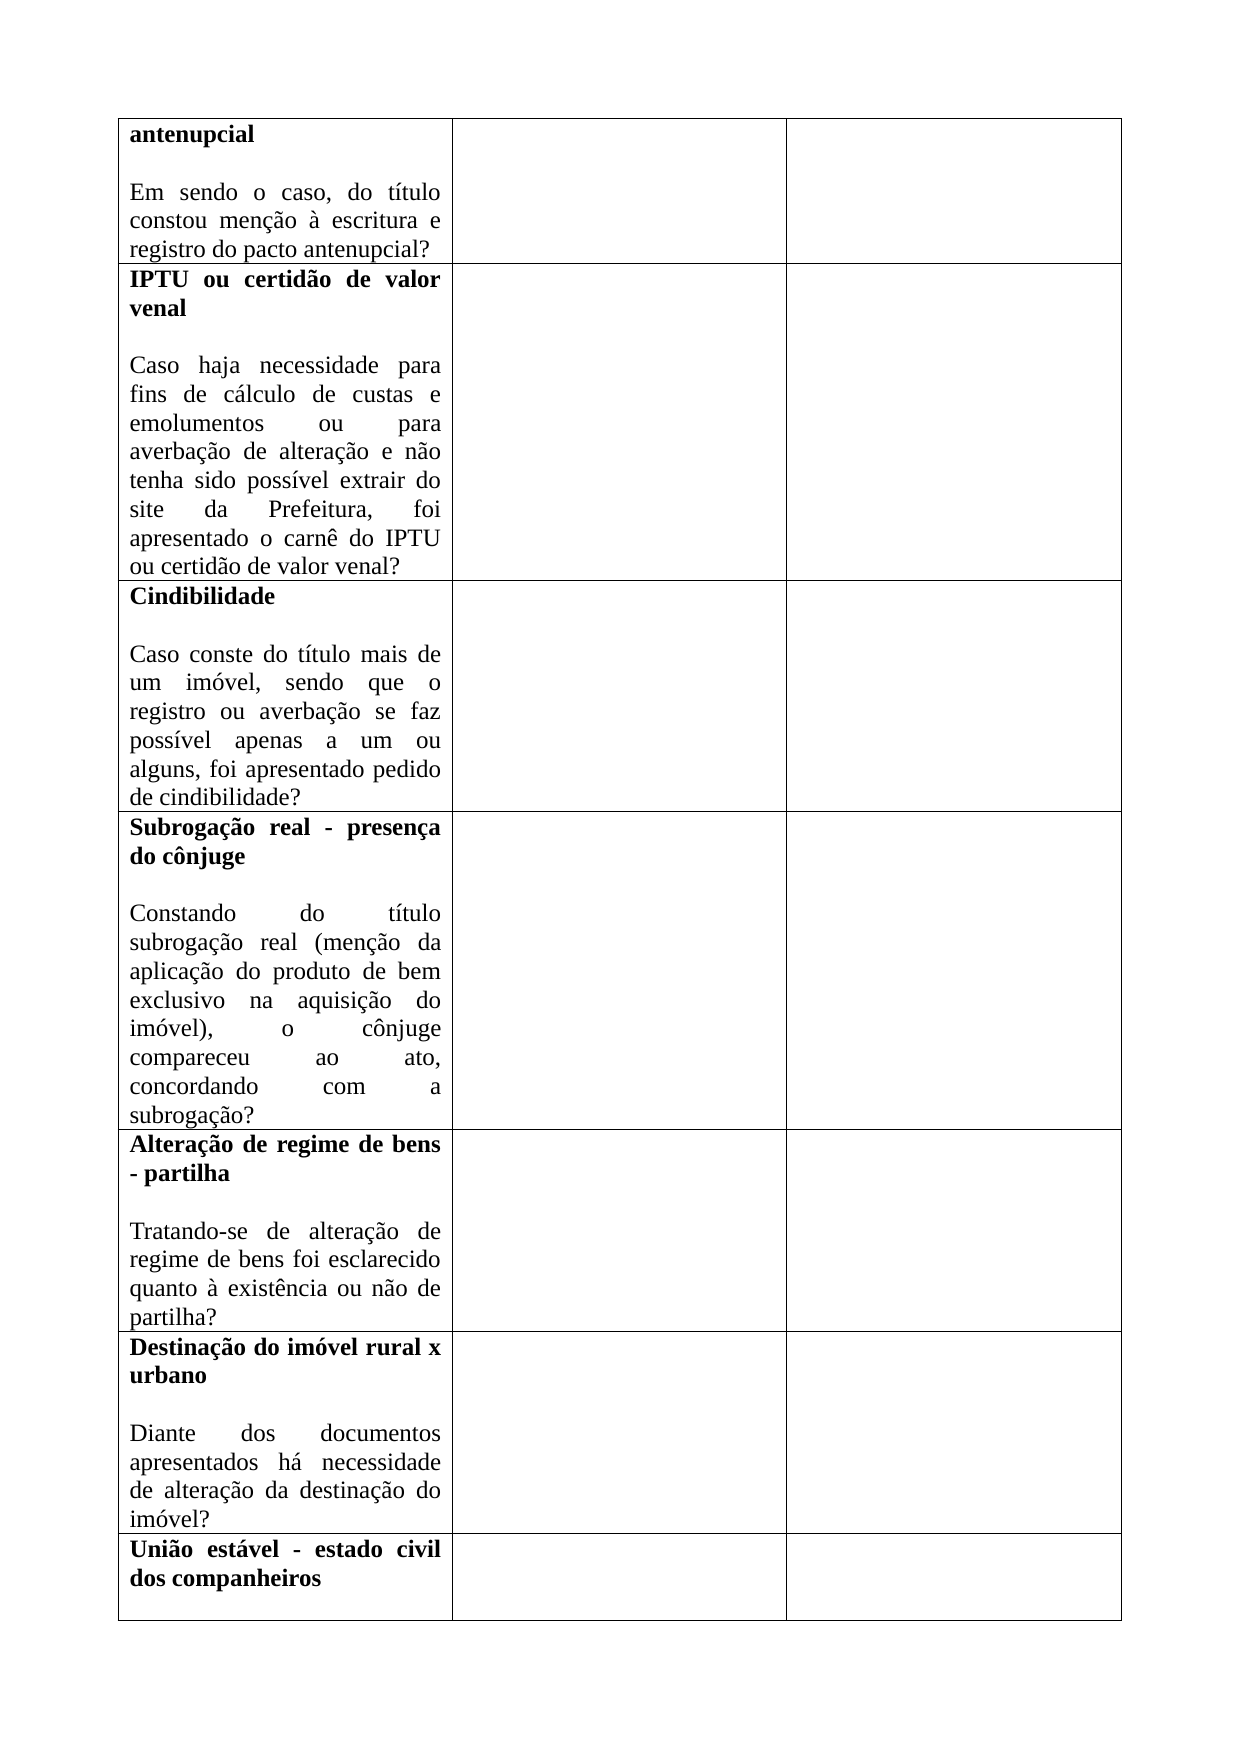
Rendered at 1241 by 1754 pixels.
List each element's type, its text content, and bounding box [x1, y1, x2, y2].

table_cell [787, 264, 1121, 580]
table_cell [453, 812, 786, 1128]
table_cell [453, 264, 786, 580]
table_cell União estável - estado civil dos companheiros [119, 1534, 452, 1620]
table_cell [787, 581, 1121, 811]
table_cell [453, 581, 786, 811]
table_cell [453, 1332, 786, 1533]
table_cell Destinação do imóvel rural x urbano Diante dos documentos apresentados há necessidade de alteração da destinação do imóvel? [119, 1332, 452, 1533]
table_cell [787, 119, 1121, 263]
table_cell Alteração de regime de bens - partilha Tratando-se de alteração de regime de bens foi esclarecido quanto à existência ou não de partilha? [119, 1130, 452, 1331]
table_cell [787, 1534, 1121, 1620]
table_cell [453, 1534, 786, 1620]
table_cell [453, 119, 786, 263]
table_cell Cindibilidade Caso conste do título mais de um imóvel, sendo que o registro ou averbação se faz possível apenas a um ou alguns, foi apresentado pedido de cindibilidade? [119, 581, 452, 811]
table_cell IPTU ou certidão de valor venal Caso haja necessidade para fins de cálculo de custas e emolumentos ou para averbação de alteração e não tenha sido possível extrair do site da Prefeitura, foi apresentado o carnê do IPTU ou certidão de valor venal? [119, 264, 452, 580]
table_cell [453, 1130, 786, 1331]
table_cell antenupcial Em sendo o caso, do título constou menção à escritura e registro do pacto antenupcial? [119, 119, 452, 263]
table_cell [787, 1130, 1121, 1331]
table_cell [787, 812, 1121, 1128]
table_cell Subrogação real - presença do cônjuge Constando do título subrogação real (menção da aplicação do produto de bem exclusivo na aquisição do imóvel), o cônjuge compareceu ao ato, concordando com a subrogação? [119, 812, 452, 1128]
table_cell [787, 1332, 1121, 1533]
